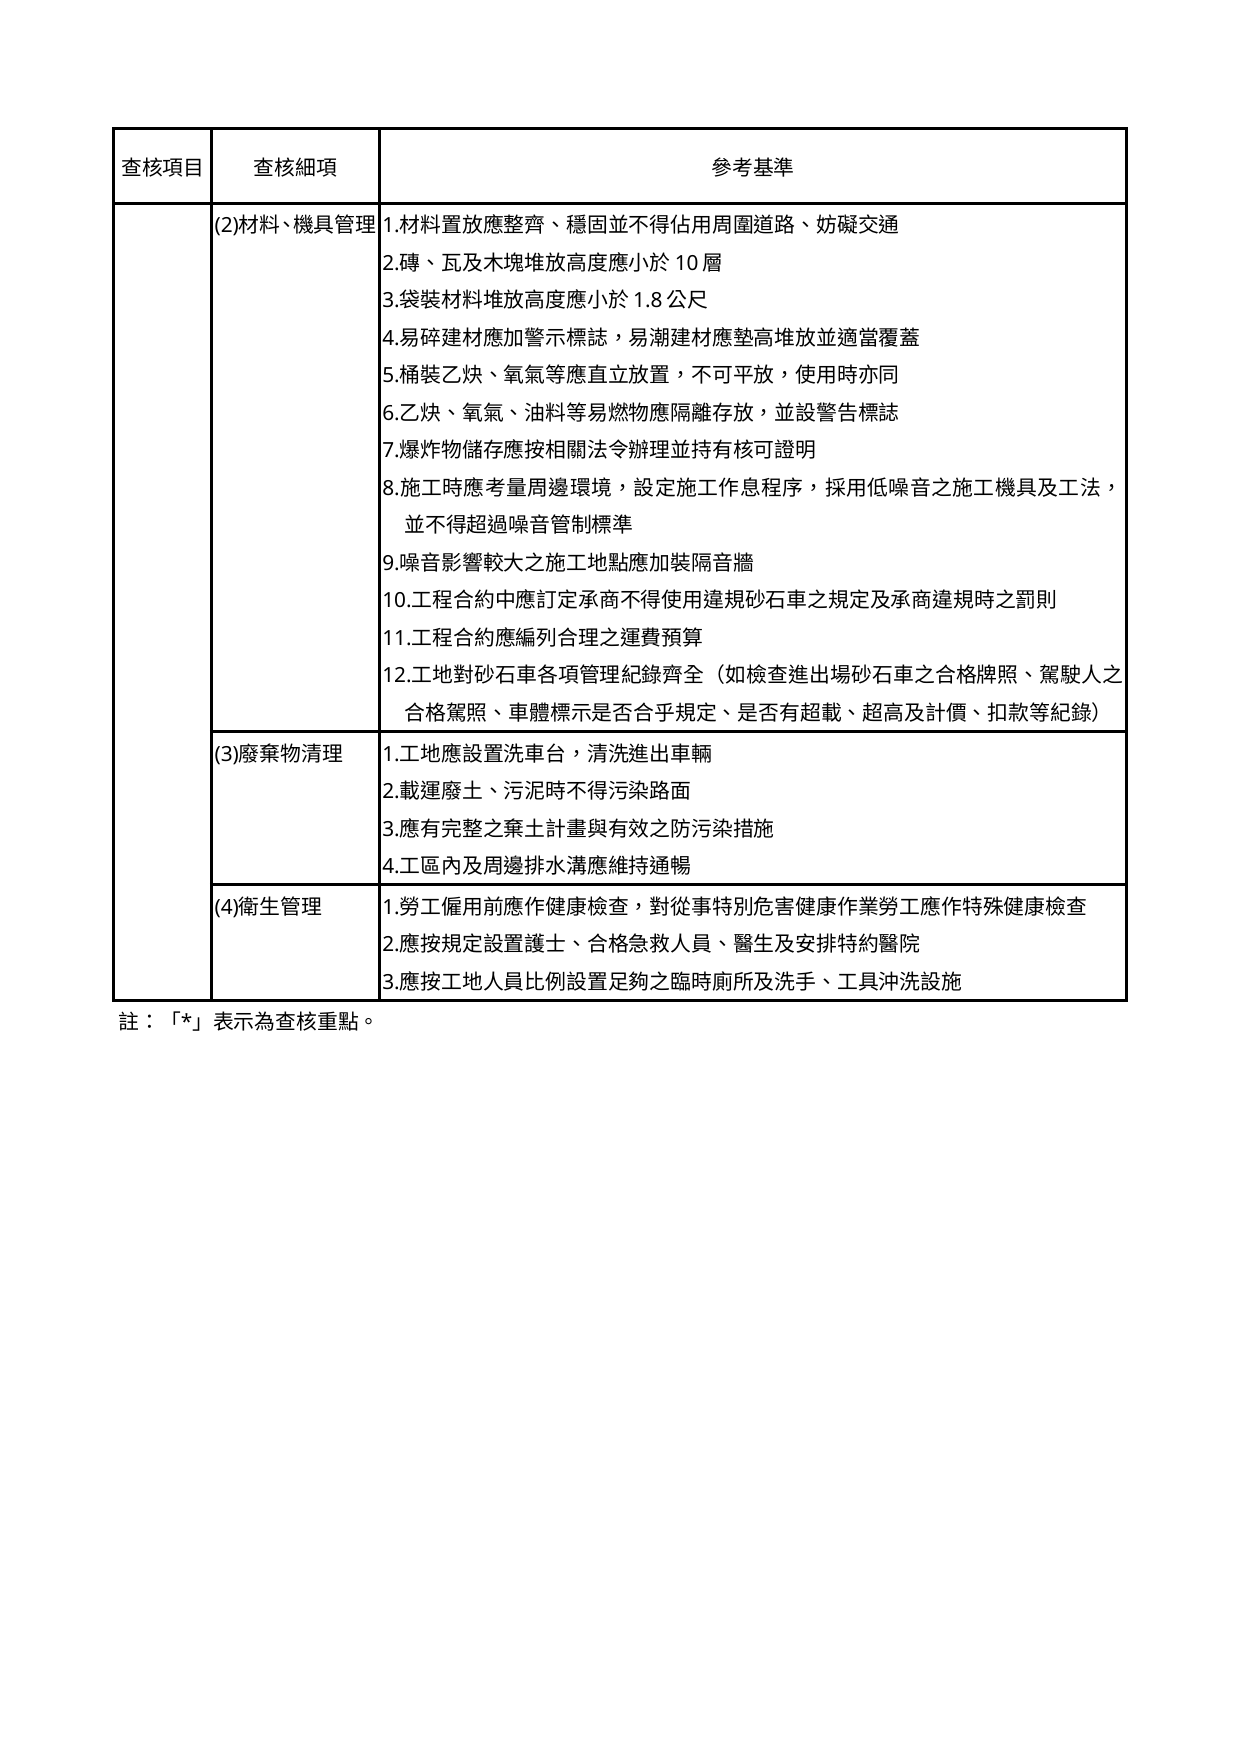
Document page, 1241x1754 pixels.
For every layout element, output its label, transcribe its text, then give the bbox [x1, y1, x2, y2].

table_cell 1.工地應設置洗車台，清洗進出車輛 2.載運廢土、污泥時不得污染路面 3.應有完整之棄土計畫與有效之防污染措施 4.工區內及周邊排水溝應維持通暢 [381, 733, 1125, 883]
table_cell (4)衛生管理 [213, 886, 378, 999]
text 註：「*」表示為查核重點。 [118, 1002, 1122, 1039]
table_cell [115, 205, 210, 999]
table_header 查核項目 [115, 130, 210, 202]
table_cell 1.材料置放應整齊、穩固並不得佔用周圍道路、妨礙交通 2.磚、瓦及木塊堆放高度應小於10層 3.袋裝材料堆放高度應小於1.8公尺 4.易碎建材應加警示標誌，易潮建材應墊高堆放並適當覆蓋 5.桶裝乙炔、氧氣等應直立放置，不可平放，使用時亦同 6.乙炔、氧氣、油料等易燃物應隔離存放，並設警告標誌 7.爆炸物儲存應按相關法令辦理並持有核可證明 8.施工時應考量周邊環境，設定施工作息程序，採用低噪音之施工機具及工法，並不得超過噪音管制標準 9.噪音影響較大之施工地點應加裝隔音牆 10.工程合約中應訂定承商不得使用違規砂石車之規定及承商違規時之罰則 11.工程合約應編列合理之運費預算 12.工地對砂石車各項管理紀錄齊全（如檢查進出場砂石車之合格牌照、駕駛人之合格駕照、車體標示是否合乎規定、是否有超載、超高及計價、扣款等紀錄） [381, 205, 1125, 730]
table_cell 1.勞工僱用前應作健康檢查，對從事特別危害健康作業勞工應作特殊健康檢查 2.應按規定設置護士、合格急救人員、醫生及安排特約醫院 3.應按工地人員比例設置足夠之臨時廁所及洗手、工具沖洗設施 [381, 886, 1125, 999]
table_cell (2)材料、機具管理 [213, 205, 378, 730]
table_cell (3)廢棄物清理 [213, 733, 378, 883]
table_header 參考基準 [381, 130, 1125, 202]
table_header 查核細項 [213, 130, 378, 202]
